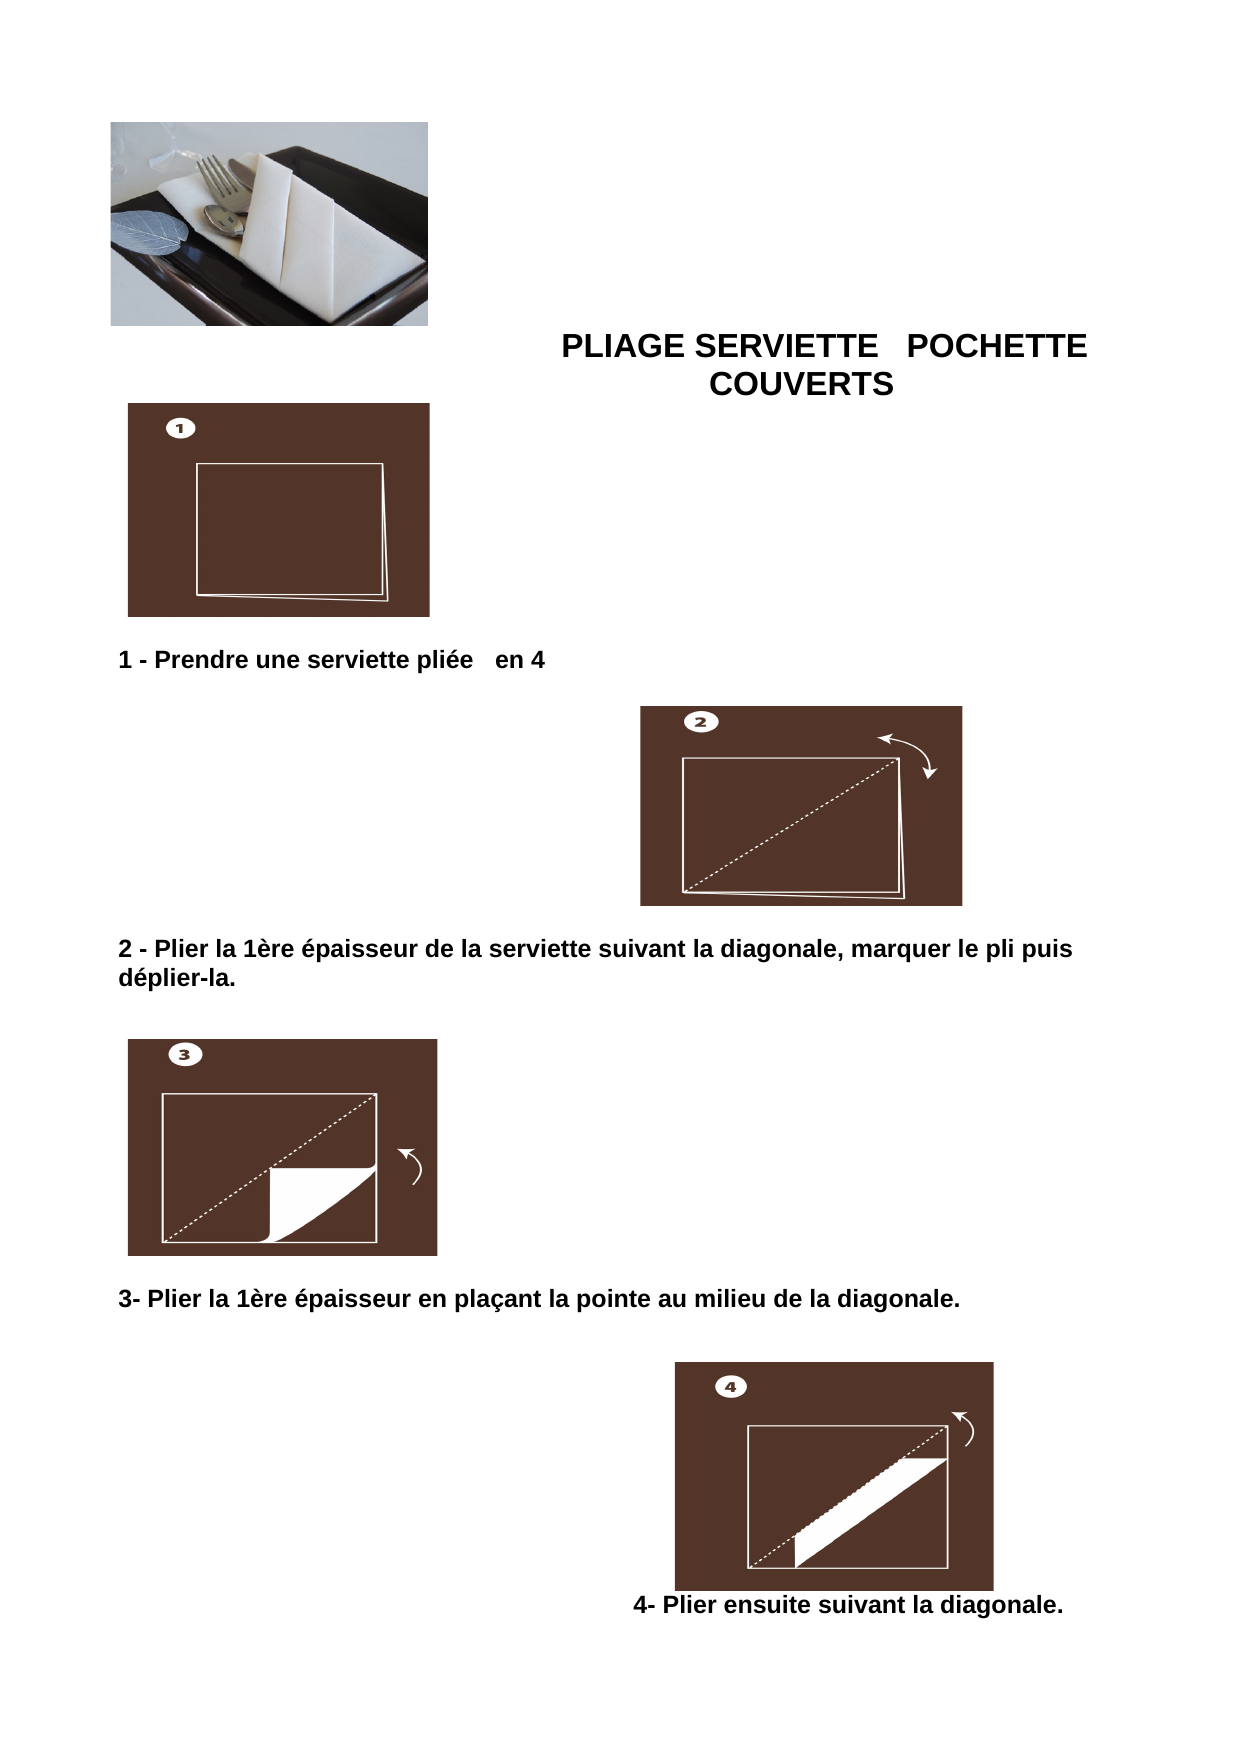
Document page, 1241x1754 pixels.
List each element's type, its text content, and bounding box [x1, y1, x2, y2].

text 2 - Plier la 1ère épaisseur de la serviette suivant la diagonale, marquer le pli puis déplier-la. [118, 934, 1122, 992]
picture [640, 706, 963, 906]
picture [674, 1362, 994, 1591]
text 1 - Prendre une serviette pliée en 4 [118, 645, 1122, 674]
picture [127, 1039, 438, 1256]
text PLIAGE SERVIETTE POCHETTE COUVERTS [118, 118, 1122, 403]
picture [127, 403, 430, 617]
text 4- Plier ensuite suivant la diagonale. [118, 1342, 1122, 1619]
text 3- Plier la 1ère épaisseur en plaçant la pointe au milieu de la diagonale. [118, 1284, 1122, 1313]
picture [110, 122, 428, 326]
